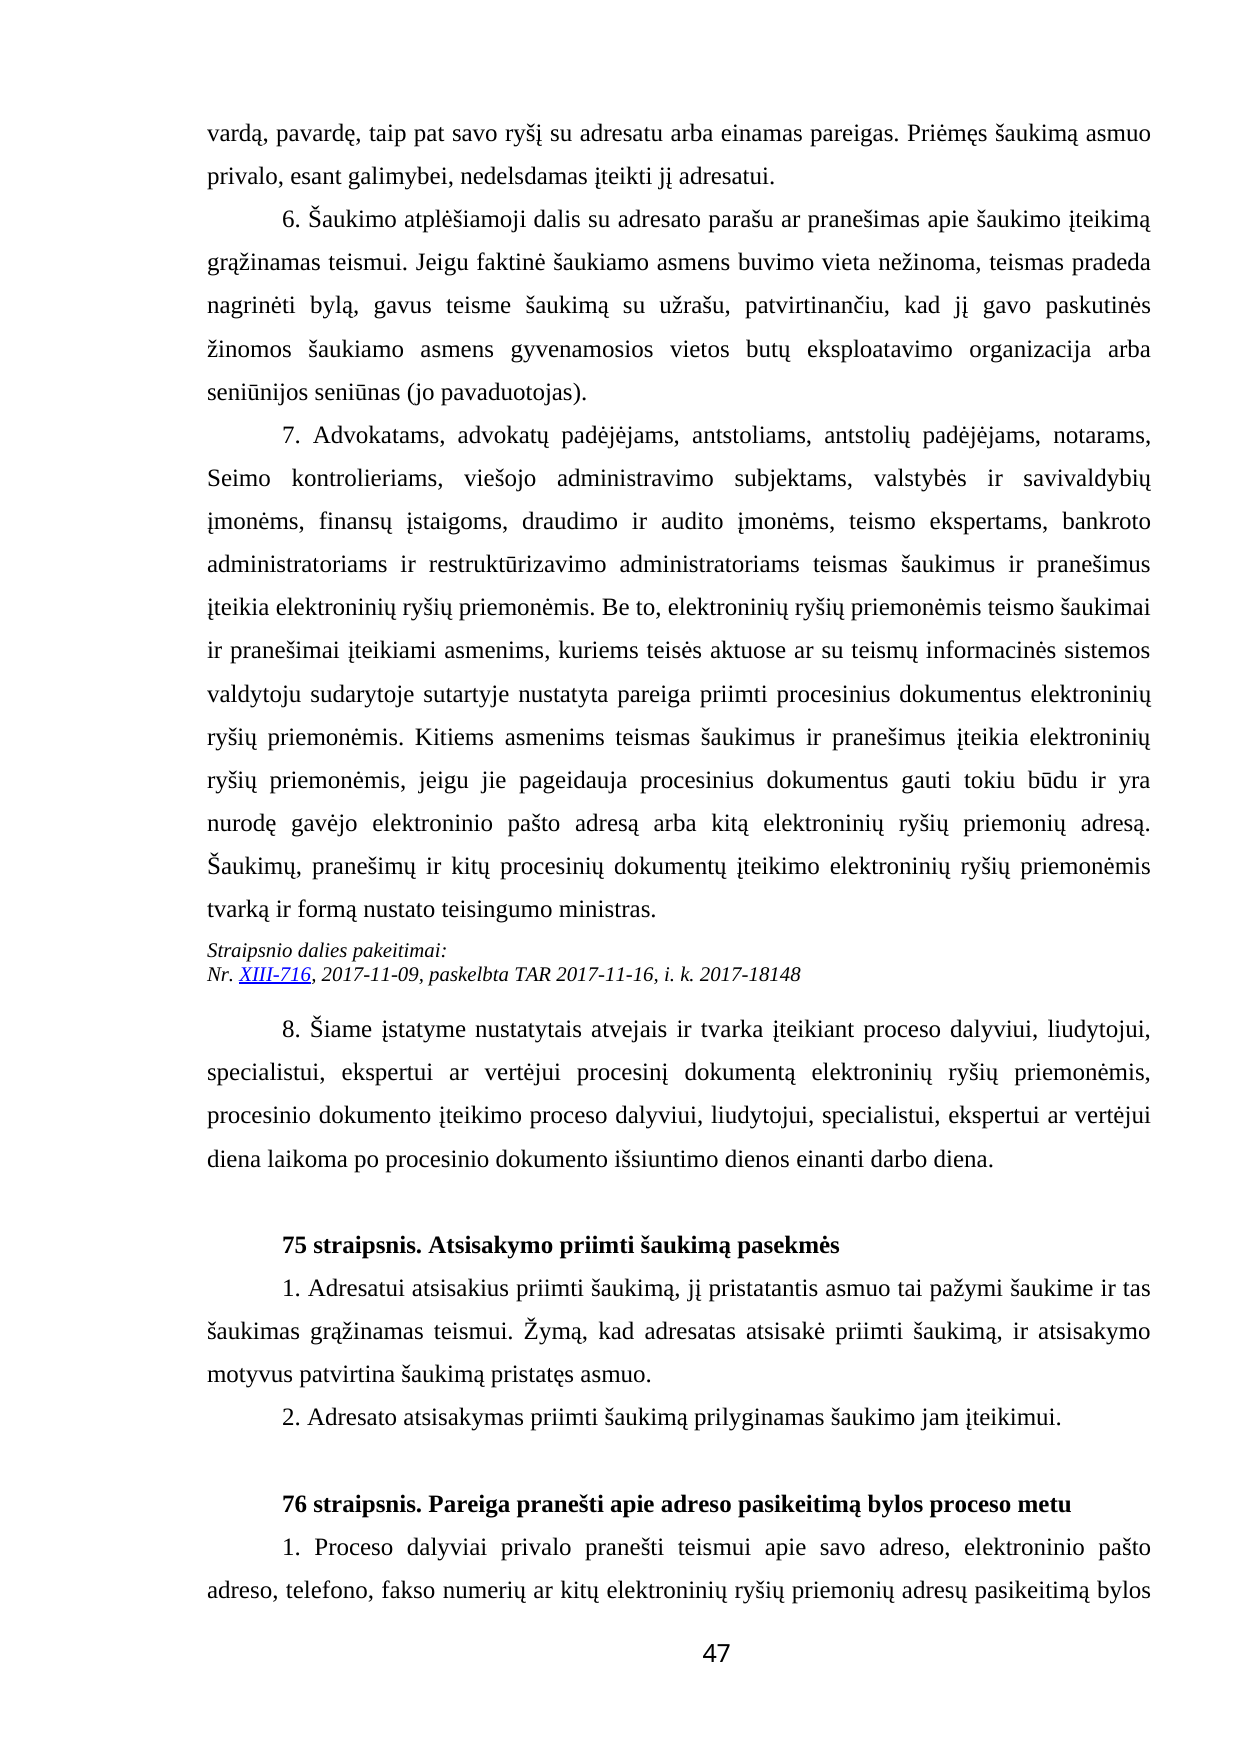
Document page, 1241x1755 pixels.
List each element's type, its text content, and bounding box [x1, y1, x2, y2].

text 6. Šaukimo atplėšiamoji dalis su adresato parašu ar pranešimas apie šaukimo įteikimą grąžinamas teismui. Jeigu faktinė šaukiamo asmens buvimo vieta nežinoma, teismas pradeda nagrinėti bylą, gavus teisme šaukimą su užrašu, patvirtinančiu, kad jį gavo paskutinės žinomos šaukiamo asmens gyvenamosios vietos butų eksploatavimo organizacija arba seniūnijos seniūnas (jo pavaduotojas). [207, 204, 1152, 406]
text 7. Advokatams, advokatų padėjėjams, antstoliams, antstolių padėjėjams, notarams, Seimo kontrolieriams, viešojo administravimo subjektams, valstybės ir savivaldybių įmonėms, finansų įstaigoms, draudimo ir audito įmonėms, teismo ekspertams, bankroto administratoriams ir restruktūrizavimo administratoriams teismas šaukimus ir pranešimus įteikia elektroninių ryšių priemonėmis. Be to, elektroninių ryšių priemonėmis teismo šaukimai ir pranešimai įteikiami asmenims, kuriems teisės aktuose ar su teismų informacinės sistemos valdytoju sudarytoje sutartyje nustatyta pareiga priimti procesinius dokumentus elektroninių ryšių priemonėmis. Kitiems asmenims teismas šaukimus ir pranešimus įteikia elektroninių ryšių priemonėmis, jeigu jie pageidauja procesinius dokumentus gauti tokiu būdu ir yra nurodę gavėjo elektroninio pašto adresą arba kitą elektroninių ryšių priemonių adresą. Šaukimų, pranešimų ir kitų procesinių dokumentų įteikimo elektroninių ryšių priemonėmis tvarką ir formą nustato teisingumo ministras. [207, 420, 1152, 923]
text Straipsnio dalies pakeitimai: [207, 937, 1152, 962]
text 76 straipsnis. Pareiga pranešti apie adreso pasikeitimą bylos proceso metu [207, 1489, 1152, 1517]
text Nr. XIII-716, 2017-11-09, paskelbta TAR 2017-11-16, i. k. 2017-18148 [207, 962, 1152, 986]
text vardą, pavardę, taip pat savo ryšį su adresatu arba einamas pareigas. Priėmęs šaukimą asmuo privalo, esant galimybei, nedelsdamas įteikti jį adresatui. [207, 118, 1152, 190]
text 75 straipsnis. Atsisakymo priimti šaukimą pasekmės [207, 1230, 1152, 1259]
text 8. Šiame įstatyme nustatytais atvejais ir tvarka įteikiant proceso dalyviui, liudytojui, specialistui, ekspertui ar vertėjui procesinį dokumentą elektroninių ryšių priemonėmis, procesinio dokumento įteikimo proceso dalyviui, liudytojui, specialistui, ekspertui ar vertėjui diena laikoma po procesinio dokumento išsiuntimo dienos einanti darbo diena. [207, 1014, 1152, 1172]
text 1. Adresatui atsisakius priimti šaukimą, jį pristatantis asmuo tai pažymi šaukime ir tas šaukimas grąžinamas teismui. Žymą, kad adresatas atsisakė priimti šaukimą, ir atsisakymo motyvus patvirtina šaukimą pristatęs asmuo. [207, 1273, 1152, 1388]
text 2. Adresato atsisakymas priimti šaukimą prilyginamas šaukimo jam įteikimui. [207, 1402, 1152, 1431]
text 1. Proceso dalyviai privalo pranešti teismui apie savo adreso, elektroninio pašto adreso, telefono, fakso numerių ar kitų elektroninių ryšių priemonių adresų pasikeitimą bylos [207, 1532, 1152, 1604]
